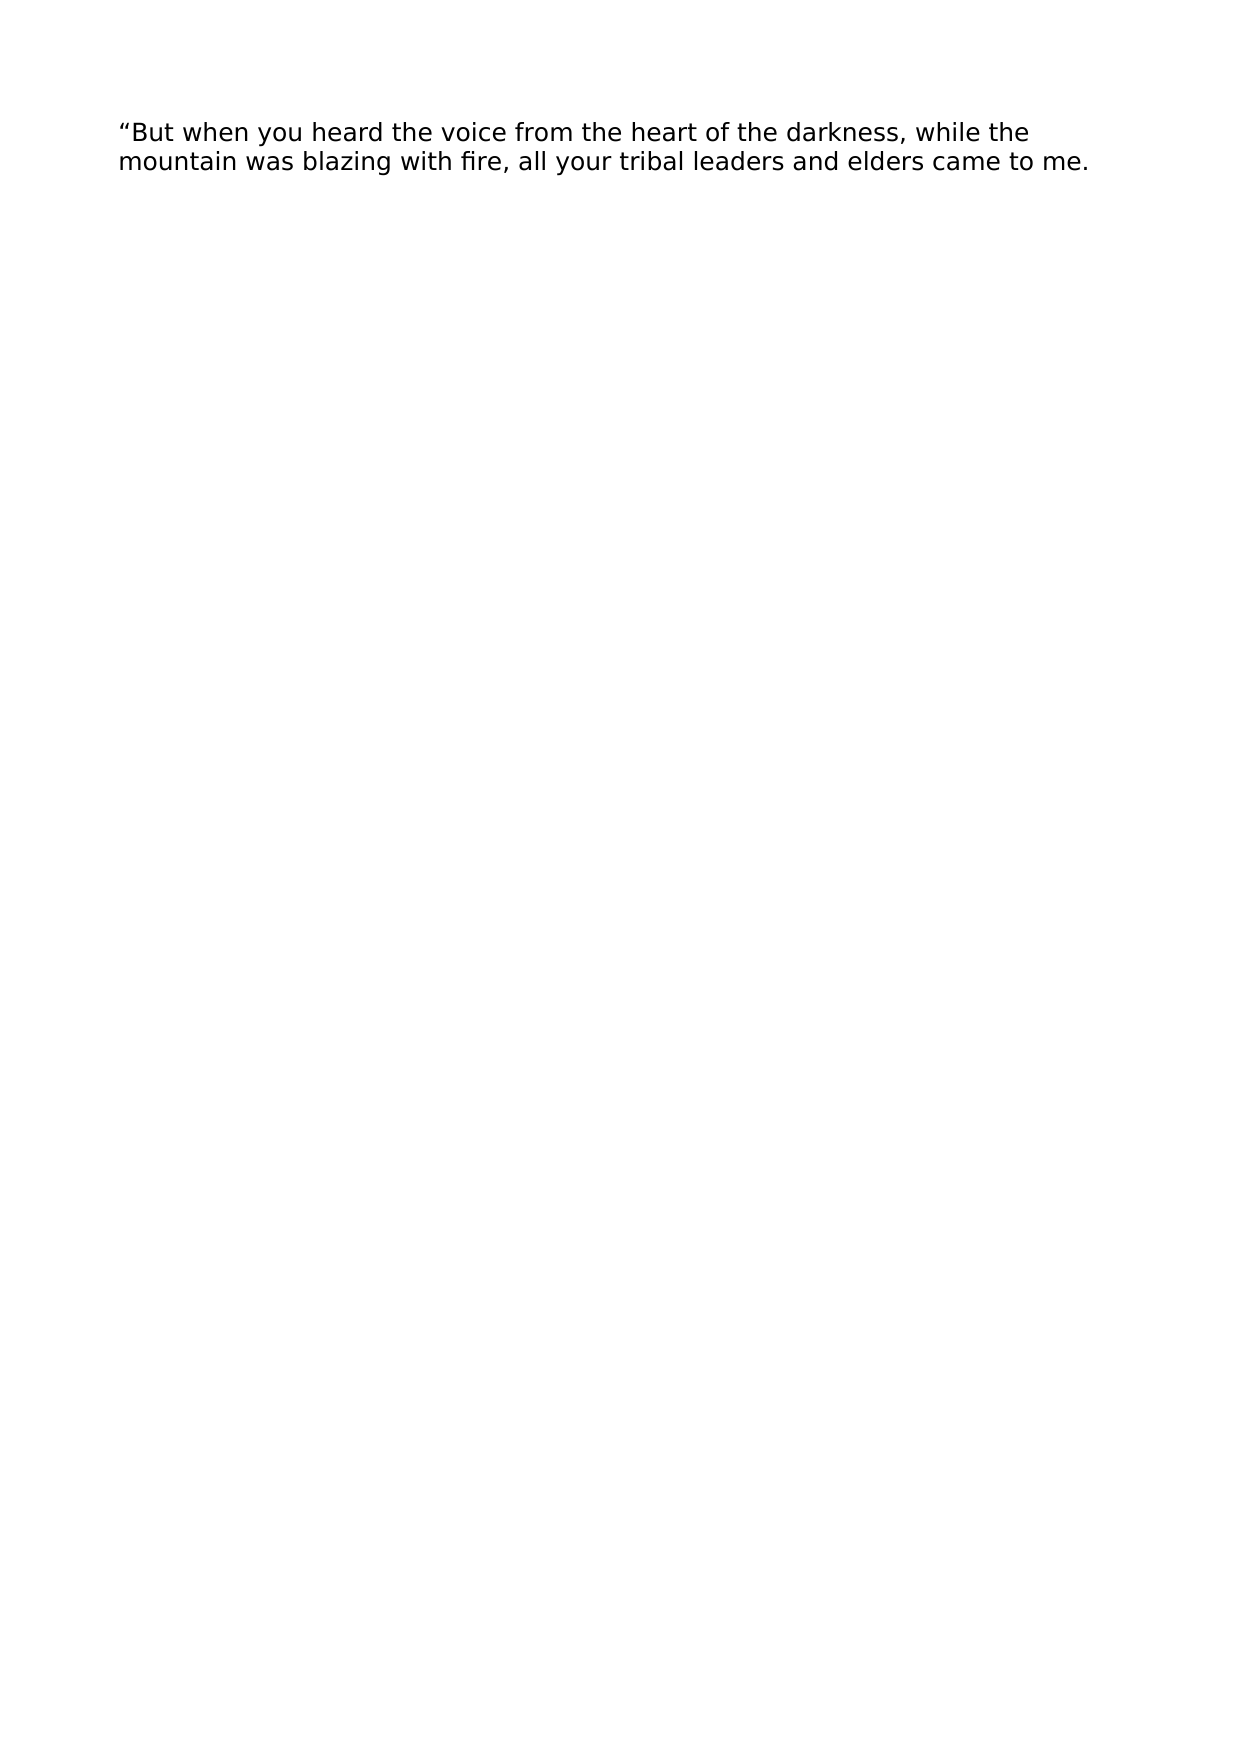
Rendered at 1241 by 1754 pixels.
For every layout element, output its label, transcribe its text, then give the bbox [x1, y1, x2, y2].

text “But when you heard the voice from the heart of the darkness, while the mountain was blazing with fire, all your tribal leaders and elders came to me. [118, 118, 1122, 176]
